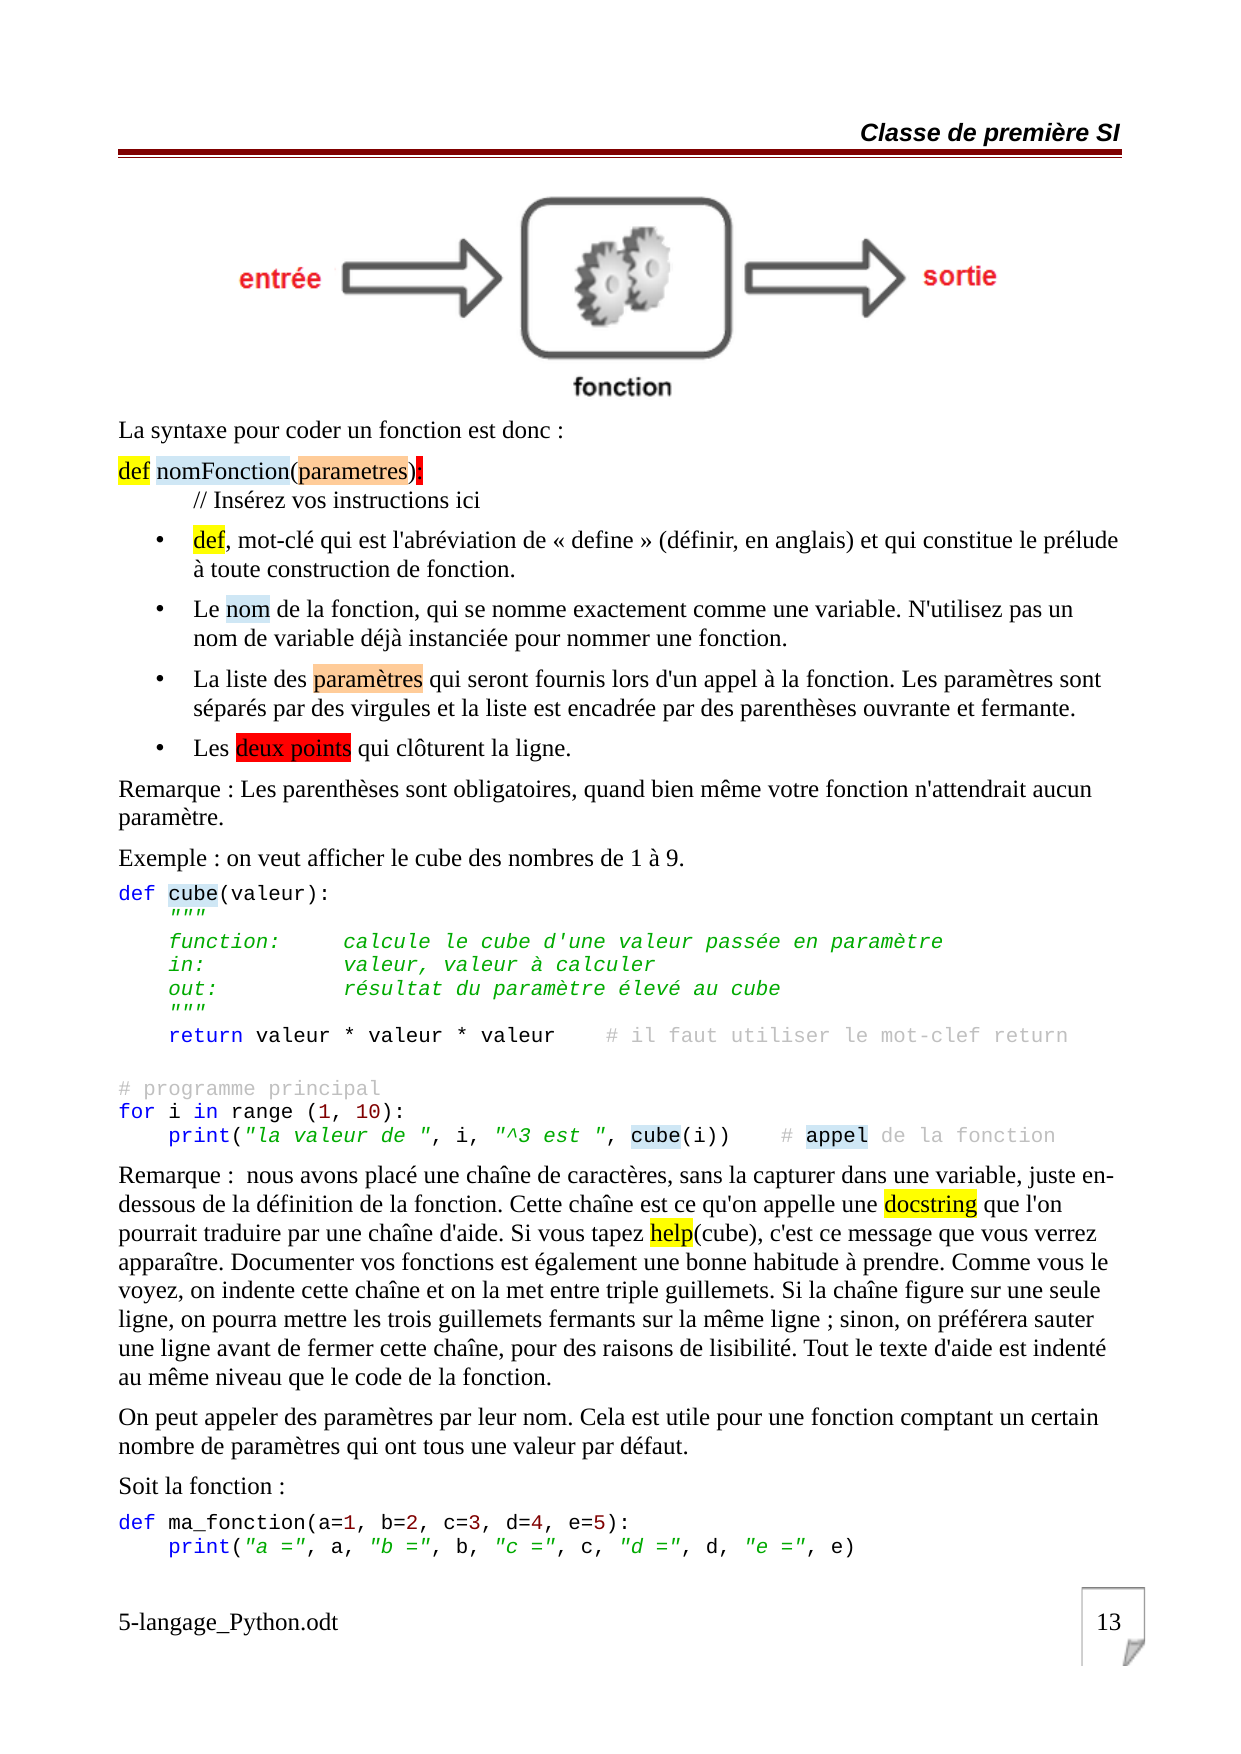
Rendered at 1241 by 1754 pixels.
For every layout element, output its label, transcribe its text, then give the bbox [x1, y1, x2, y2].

text def cube(valeur): [118, 883, 1122, 907]
text in: valeur, valeur à calculer [118, 954, 1122, 978]
text print("a =", a, "b =", b, "c =", c, "d =", d, "e =", e) [118, 1536, 1122, 1559]
text Remarque : Les parenthèses sont obligatoires, quand bien même votre fonction n'attendrait aucun paramètre. [118, 774, 1122, 831]
text """ [118, 907, 1122, 931]
text def ma_fonction(a=1, b=2, c=3, d=4, e=5): [118, 1512, 1122, 1536]
text On peut appeler des paramètres par leur nom. Cela est utile pour une fonction comptant un certain nombre de paramètres qui ont tous une valeur par défaut. [118, 1402, 1122, 1460]
text # programme principal [118, 1078, 1122, 1101]
text Remarque : nous avons placé une chaîne de caractères, sans la capturer dans une variable, juste en-dessous de la définition de la fonction. Cette chaîne est ce qu'on appelle une docstring que l'on pourrait traduire par une chaîne d'aide. Si vous tapez help(cube), c'est ce message que vous verrez apparaître. Documenter vos fonctions est également une bonne habitude à prendre. Comme vous le voyez, on indente cette chaîne et on la met entre triple guillemets. Si la chaîne figure sur une seule ligne, on pourra mettre les trois guillemets fermants sur la même ligne ; sinon, on préférera sauter une ligne avant de fermer cette chaîne, pour des raisons de lisibilité. Tout le texte d'aide est indenté au même niveau que le code de la fonction. [118, 1160, 1122, 1390]
list def, mot-clé qui est l'abréviation de « define » (définir, en anglais) et qui constitue le prélude à toute construction de fonction. [156, 525, 1122, 583]
text La syntaxe pour coder un fonction est donc : [118, 416, 1122, 444]
text // Insérez vos instructions ici [118, 485, 1122, 513]
text return valeur * valeur * valeur # il faut utiliser le mot-clef return [118, 1025, 1122, 1049]
text for i in range (1, 10): [118, 1101, 1122, 1125]
picture [235, 187, 1005, 404]
list La liste des paramètres qui seront fournis lors d'un appel à la fonction. Les paramètres sont séparés par des virgules et la liste est encadrée par des parenthèses ouvrante et fermante. [156, 664, 1122, 721]
text out: résultat du paramètre élevé au cube [118, 978, 1122, 1002]
text function: calcule le cube d'une valeur passée en paramètre [118, 931, 1122, 954]
text print("la valeur de ", i, "^3 est ", cube(i)) # appel de la fonction [118, 1125, 1122, 1149]
text def nomFonction(parametres): [118, 456, 1122, 485]
text Soit la fonction : [118, 1471, 1122, 1500]
list Le nom de la fonction, qui se nomme exactement comme une variable. N'utilisez pas un nom de variable déjà instanciée pour nommer une fonction. [156, 594, 1122, 652]
list Les deux points qui clôturent la ligne. [156, 733, 1122, 762]
text """ [118, 1002, 1122, 1025]
text Exemple : on veut afficher le cube des nombres de 1 à 9. [118, 843, 1122, 872]
